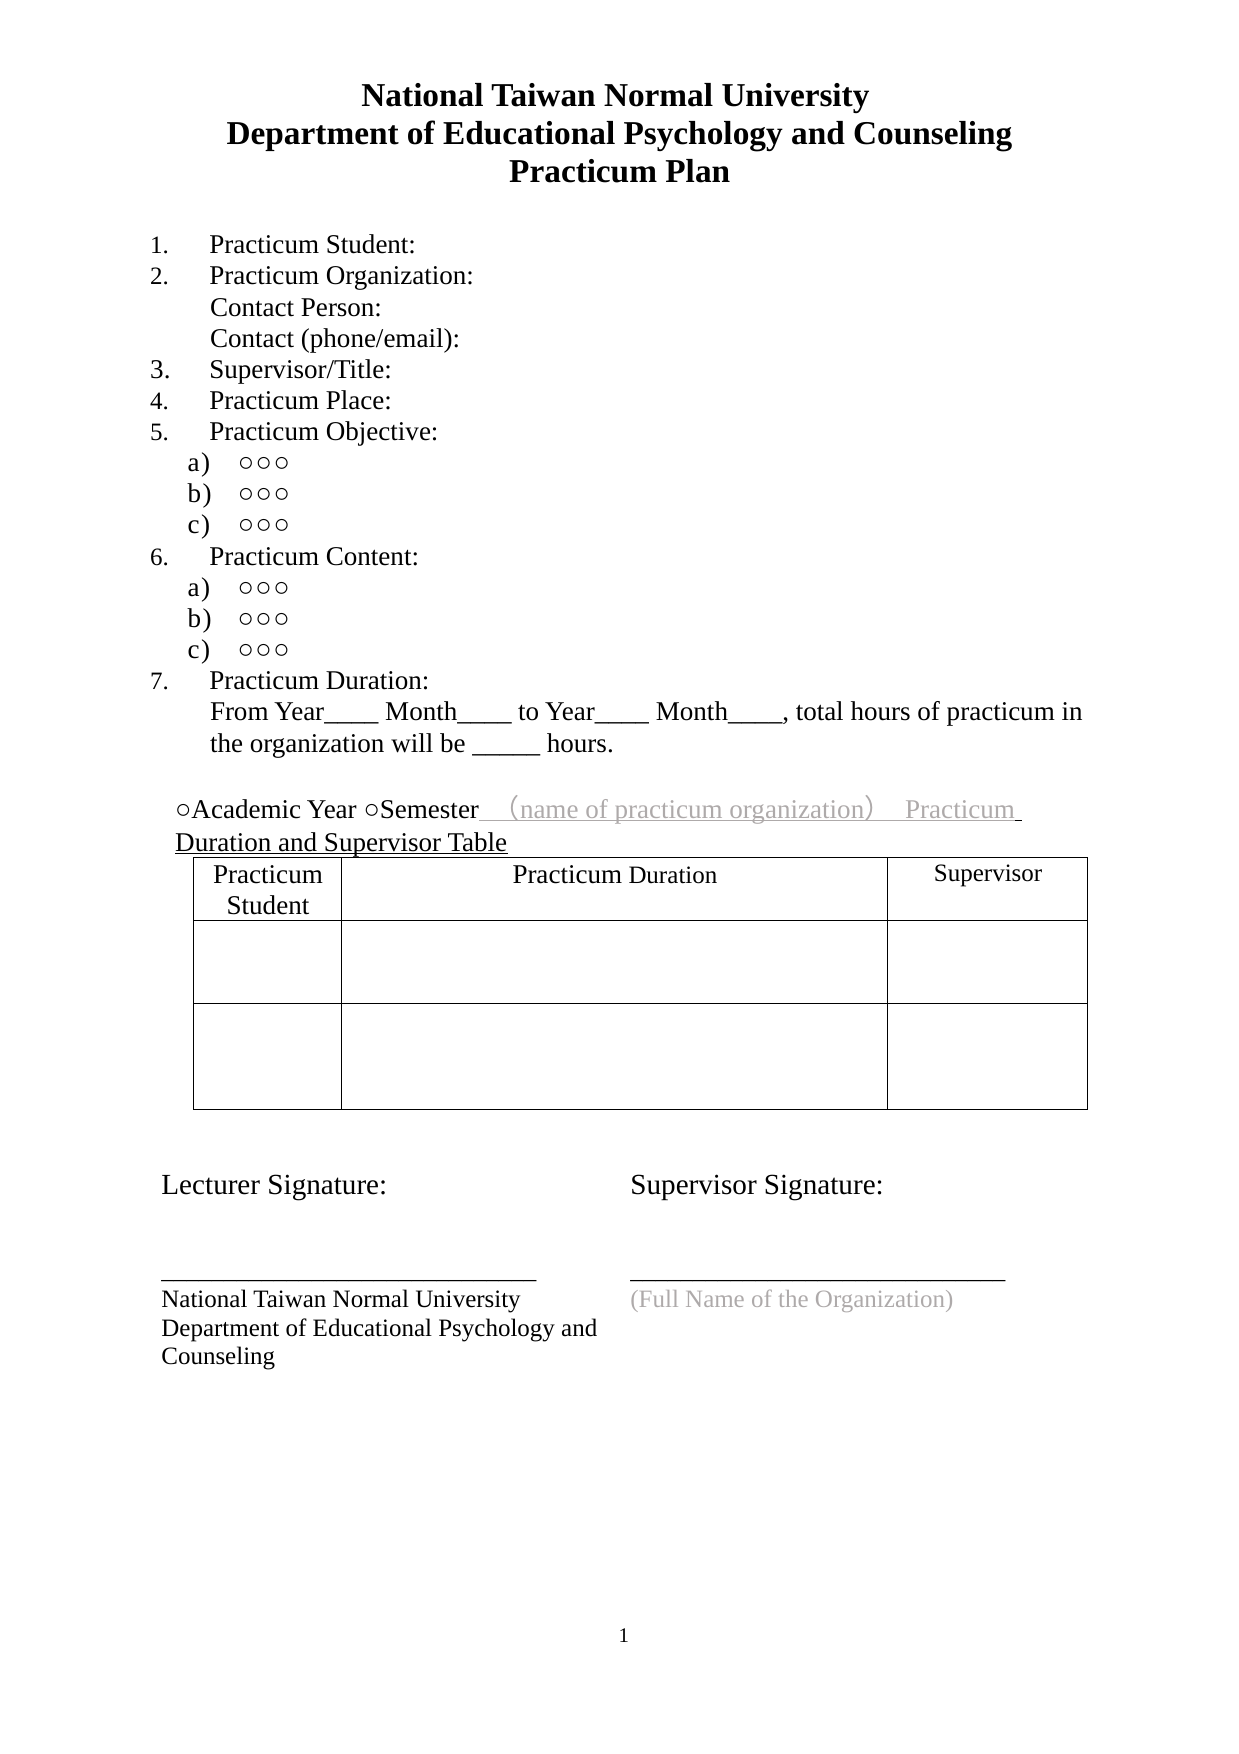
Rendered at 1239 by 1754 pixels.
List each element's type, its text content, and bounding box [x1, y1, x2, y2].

list Practicum Student: [150, 228, 1089, 259]
list Practicum Organization: [150, 259, 1089, 291]
list Practicum Duration: [150, 664, 1089, 696]
table_cell [342, 1004, 887, 1109]
list Practicum Objective: [150, 415, 1089, 446]
list ○○○ [187, 602, 1089, 633]
text Contact (phone/email): [210, 322, 1089, 353]
table_header Practicum Student [194, 858, 341, 920]
text Practicum Plan [150, 152, 1089, 190]
table_cell [888, 1004, 1087, 1109]
list Practicum Content: [150, 540, 1089, 571]
table_header Practicum Duration [342, 858, 887, 920]
text Department of Educational Psychology and Counseling [150, 113, 1089, 152]
table_cell [888, 921, 1087, 1003]
table_header Lecturer Signature: ______________________________ [150, 1167, 619, 1284]
list ○○○ [187, 571, 1089, 602]
list ○○○ [187, 633, 1089, 664]
table_header Supervisor [888, 858, 1087, 920]
table_cell [194, 1004, 341, 1109]
table_header Supervisor Signature: ______________________________ [619, 1167, 1088, 1284]
list Supervisor/Title: [150, 353, 1089, 384]
table_cell National Taiwan Normal University [150, 1284, 619, 1313]
text National Taiwan Normal University [150, 75, 1089, 113]
table_cell [342, 921, 887, 1003]
list ○○○ [187, 509, 1089, 540]
table_cell [194, 921, 341, 1003]
text Contact Person: [210, 291, 1089, 322]
text ○Academic Year ○Semester （name of practicum organization） Practicum Duration and Supervisor Table [175, 787, 1089, 857]
table_cell (Full Name of the Organization) [619, 1284, 1088, 1313]
text From Year____ Month____ to Year____ Month____, total hours of practicum in the organization will be _____ hours. [210, 696, 1089, 758]
table_cell [619, 1313, 1088, 1370]
list ○○○ [187, 446, 1089, 477]
list Practicum Place: [150, 384, 1089, 415]
list ○○○ [187, 477, 1089, 509]
table_cell Department of Educational Psychology and Counseling [150, 1313, 619, 1370]
